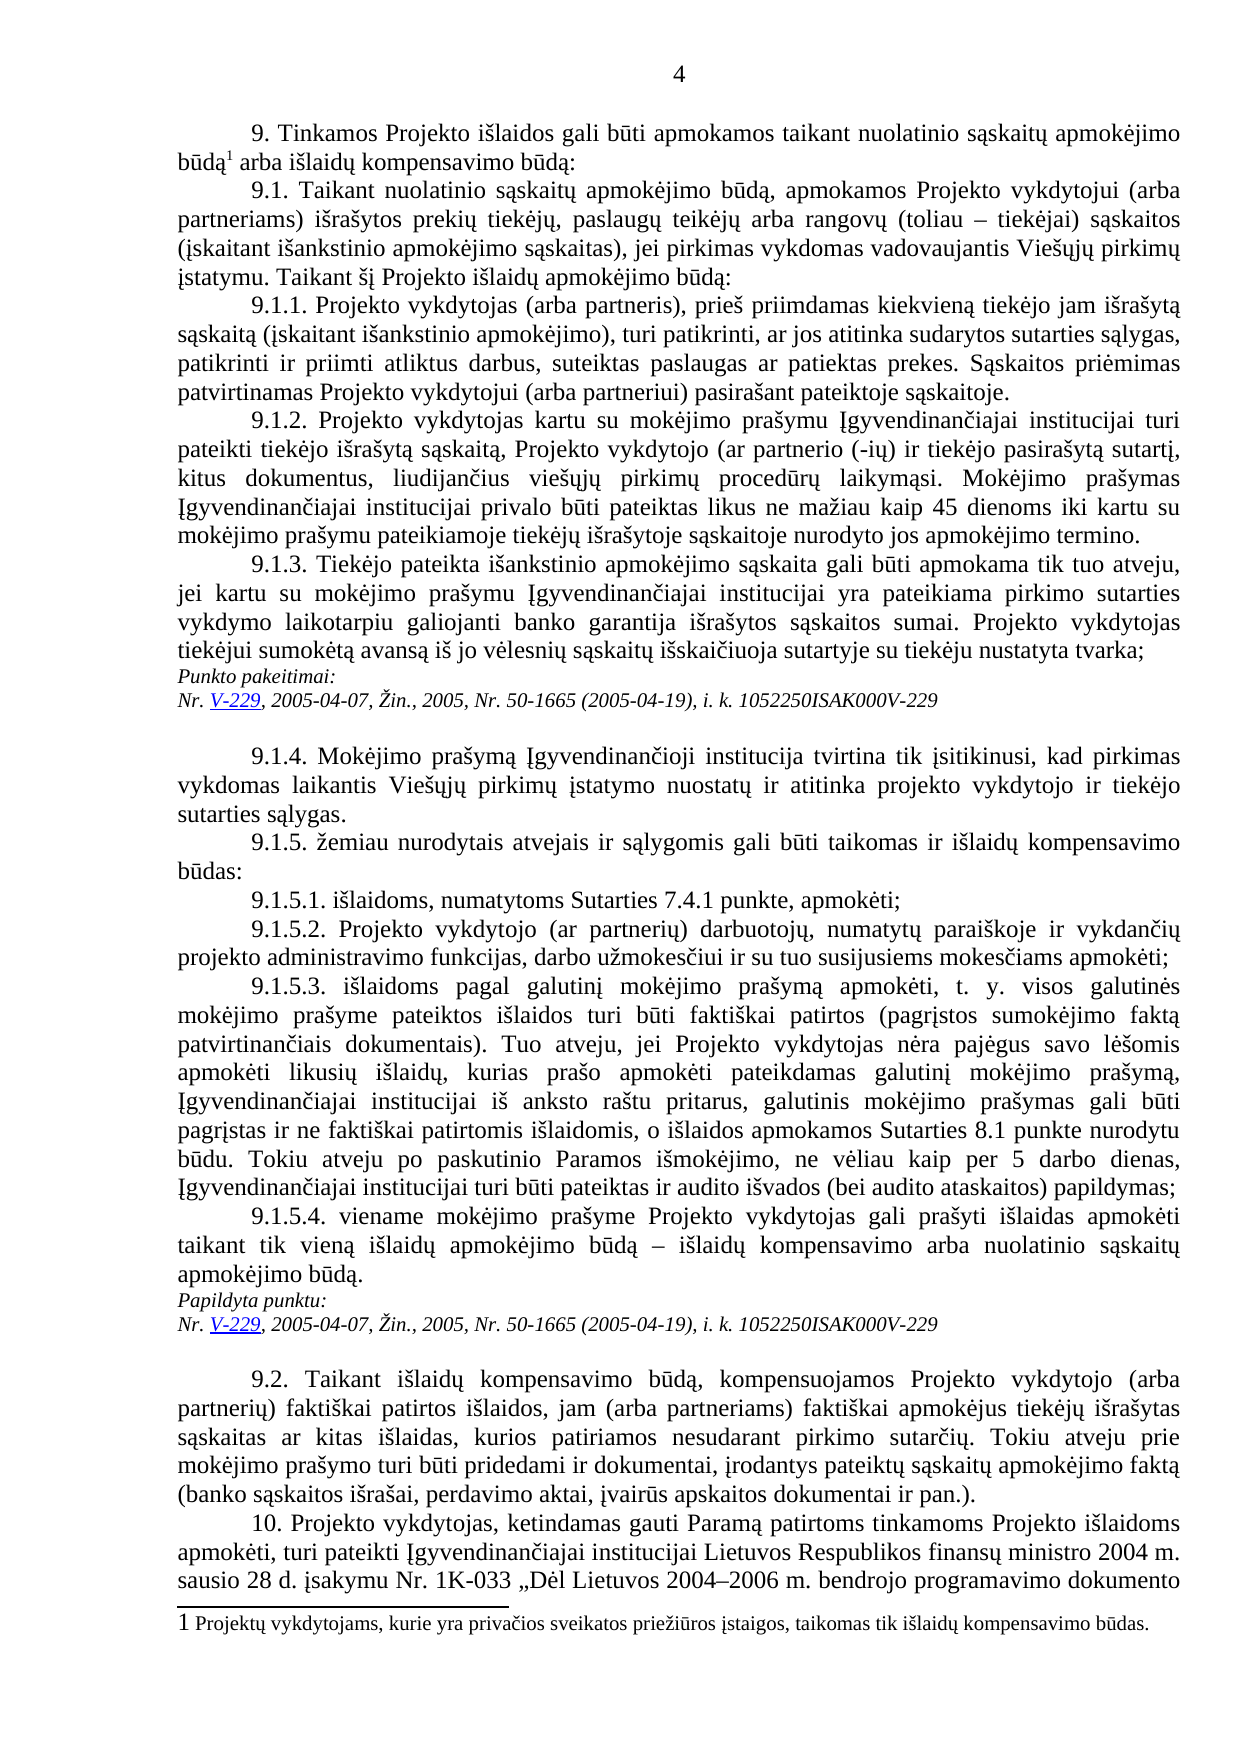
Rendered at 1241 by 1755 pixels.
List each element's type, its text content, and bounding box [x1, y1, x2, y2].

text Papildyta punktu: [177, 1287, 1181, 1312]
text 10. Projekto vykdytojas, ketindamas gauti Paramą patirtoms tinkamoms Projekto išlaidoms apmokėti, turi pateikti Įgyvendinančiajai institucijai Lietuvos Respublikos finansų ministro 2004 m. sausio 28 d. įsakymu Nr. 1K-033 „Dėl Lietuvos 2004–2006 m. bendrojo programavimo dokumento [177, 1508, 1181, 1594]
text 9.1.5.3. išlaidoms pagal galutinį mokėjimo prašymą apmokėti, t. y. visos galutinės mokėjimo prašyme pateiktos išlaidos turi būti faktiškai patirtos (pagrįstos sumokėjimo faktą patvirtinančiais dokumentais). Tuo atveju, jei Projekto vykdytojas nėra pajėgus savo lėšomis apmokėti likusių išlaidų, kurias prašo apmokėti pateikdamas galutinį mokėjimo prašymą, Įgyvendinančiajai institucijai iš anksto raštu pritarus, galutinis mokėjimo prašymas gali būti pagrįstas ir ne faktiškai patirtomis išlaidomis, o išlaidos apmokamos Sutarties 8.1 punkte nurodytu būdu. Tokiu atveju po paskutinio Paramos išmokėjimo, ne vėliau kaip per 5 darbo dienas, Įgyvendinančiajai institucijai turi būti pateiktas ir audito išvados (bei audito ataskaitos) papildymas; [177, 971, 1181, 1201]
text 9.1.5. žemiau nurodytais atvejais ir sąlygomis gali būti taikomas ir išlaidų kompensavimo būdas: [177, 827, 1181, 885]
text Projektų vykdytojams, kurie yra privačios sveikatos priežiūros įstaigos, taikomas tik išlaidų kompensavimo būdas. [177, 1607, 1181, 1636]
text 9.1.4. Mokėjimo prašymą Įgyvendinančioji institucija tvirtina tik įsitikinusi, kad pirkimas vykdomas laikantis Viešųjų pirkimų įstatymo nuostatų ir atitinka projekto vykdytojo ir tiekėjo sutarties sąlygas. [177, 741, 1181, 827]
text 9.1.5.4. viename mokėjimo prašyme Projekto vykdytojas gali prašyti išlaidas apmokėti taikant tik vieną išlaidų apmokėjimo būdą – išlaidų kompensavimo arba nuolatinio sąskaitų apmokėjimo būdą. [177, 1201, 1181, 1287]
text 9. Tinkamos Projekto išlaidos gali būti apmokamos taikant nuolatinio sąskaitų apmokėjimo būdą arba išlaidų kompensavimo būdą: [177, 118, 1181, 176]
text 9.1.3. Tiekėjo pateikta išankstinio apmokėjimo sąskaita gali būti apmokama tik tuo atveju, jei kartu su mokėjimo prašymu Įgyvendinančiajai institucijai yra pateikiama pirkimo sutarties vykdymo laikotarpiu galiojanti banko garantija išrašytos sąskaitos sumai. Projekto vykdytojas tiekėjui sumokėtą avansą iš jo vėlesnių sąskaitų išskaičiuoja sutartyje su tiekėju nustatyta tvarka; [177, 549, 1181, 664]
text Nr. V-229, 2005-04-07, Žin., 2005, Nr. 50-1665 (2005-04-19), i. k. 1052250ISAK000V-229 [177, 1312, 1181, 1336]
text 9.2. Taikant išlaidų kompensavimo būdą, kompensuojamos Projekto vykdytojo (arba partnerių) faktiškai patirtos išlaidos, jam (arba partneriams) faktiškai apmokėjus tiekėjų išrašytas sąskaitas ar kitas išlaidas, kurios patiriamos nesudarant pirkimo sutarčių. Tokiu atveju prie mokėjimo prašymo turi būti pridedami ir dokumentai, įrodantys pateiktų sąskaitų apmokėjimo faktą (banko sąskaitos išrašai, perdavimo aktai, įvairūs apskaitos dokumentai ir pan.). [177, 1364, 1181, 1508]
text Nr. V-229, 2005-04-07, Žin., 2005, Nr. 50-1665 (2005-04-19), i. k. 1052250ISAK000V-229 [177, 688, 1181, 712]
text 9.1.5.2. Projekto vykdytojo (ar partnerių) darbuotojų, numatytų paraiškoje ir vykdančių projekto administravimo funkcijas, darbo užmokesčiui ir su tuo susijusiems mokesčiams apmokėti; [177, 914, 1181, 971]
text 9.1. Taikant nuolatinio sąskaitų apmokėjimo būdą, apmokamos Projekto vykdytojui (arba partneriams) išrašytos prekių tiekėjų, paslaugų teikėjų arba rangovų (toliau – tiekėjai) sąskaitos (įskaitant išankstinio apmokėjimo sąskaitas), jei pirkimas vykdomas vadovaujantis Viešųjų pirkimų įstatymu. Taikant šį Projekto išlaidų apmokėjimo būdą: [177, 176, 1181, 291]
text Punkto pakeitimai: [177, 664, 1181, 688]
text 9.1.2. Projekto vykdytojas kartu su mokėjimo prašymu Įgyvendinančiajai institucijai turi pateikti tiekėjo išrašytą sąskaitą, Projekto vykdytojo (ar partnerio (-ių) ir tiekėjo pasirašytą sutartį, kitus dokumentus, liudijančius viešųjų pirkimų procedūrų laikymąsi. Mokėjimo prašymas Įgyvendinančiajai institucijai privalo būti pateiktas likus ne mažiau kaip 45 dienoms iki kartu su mokėjimo prašymu pateikiamoje tiekėjų išrašytoje sąskaitoje nurodyto jos apmokėjimo termino. [177, 406, 1181, 549]
text 9.1.1. Projekto vykdytojas (arba partneris), prieš priimdamas kiekvieną tiekėjo jam išrašytą sąskaitą (įskaitant išankstinio apmokėjimo), turi patikrinti, ar jos atitinka sudarytos sutarties sąlygas, patikrinti ir priimti atliktus darbus, suteiktas paslaugas ar patiektas prekes. Sąskaitos priėmimas patvirtinamas Projekto vykdytojui (arba partneriui) pasirašant pateiktoje sąskaitoje. [177, 291, 1181, 406]
text 9.1.5.1. išlaidoms, numatytoms Sutarties 7.4.1 punkte, apmokėti; [177, 885, 1181, 914]
